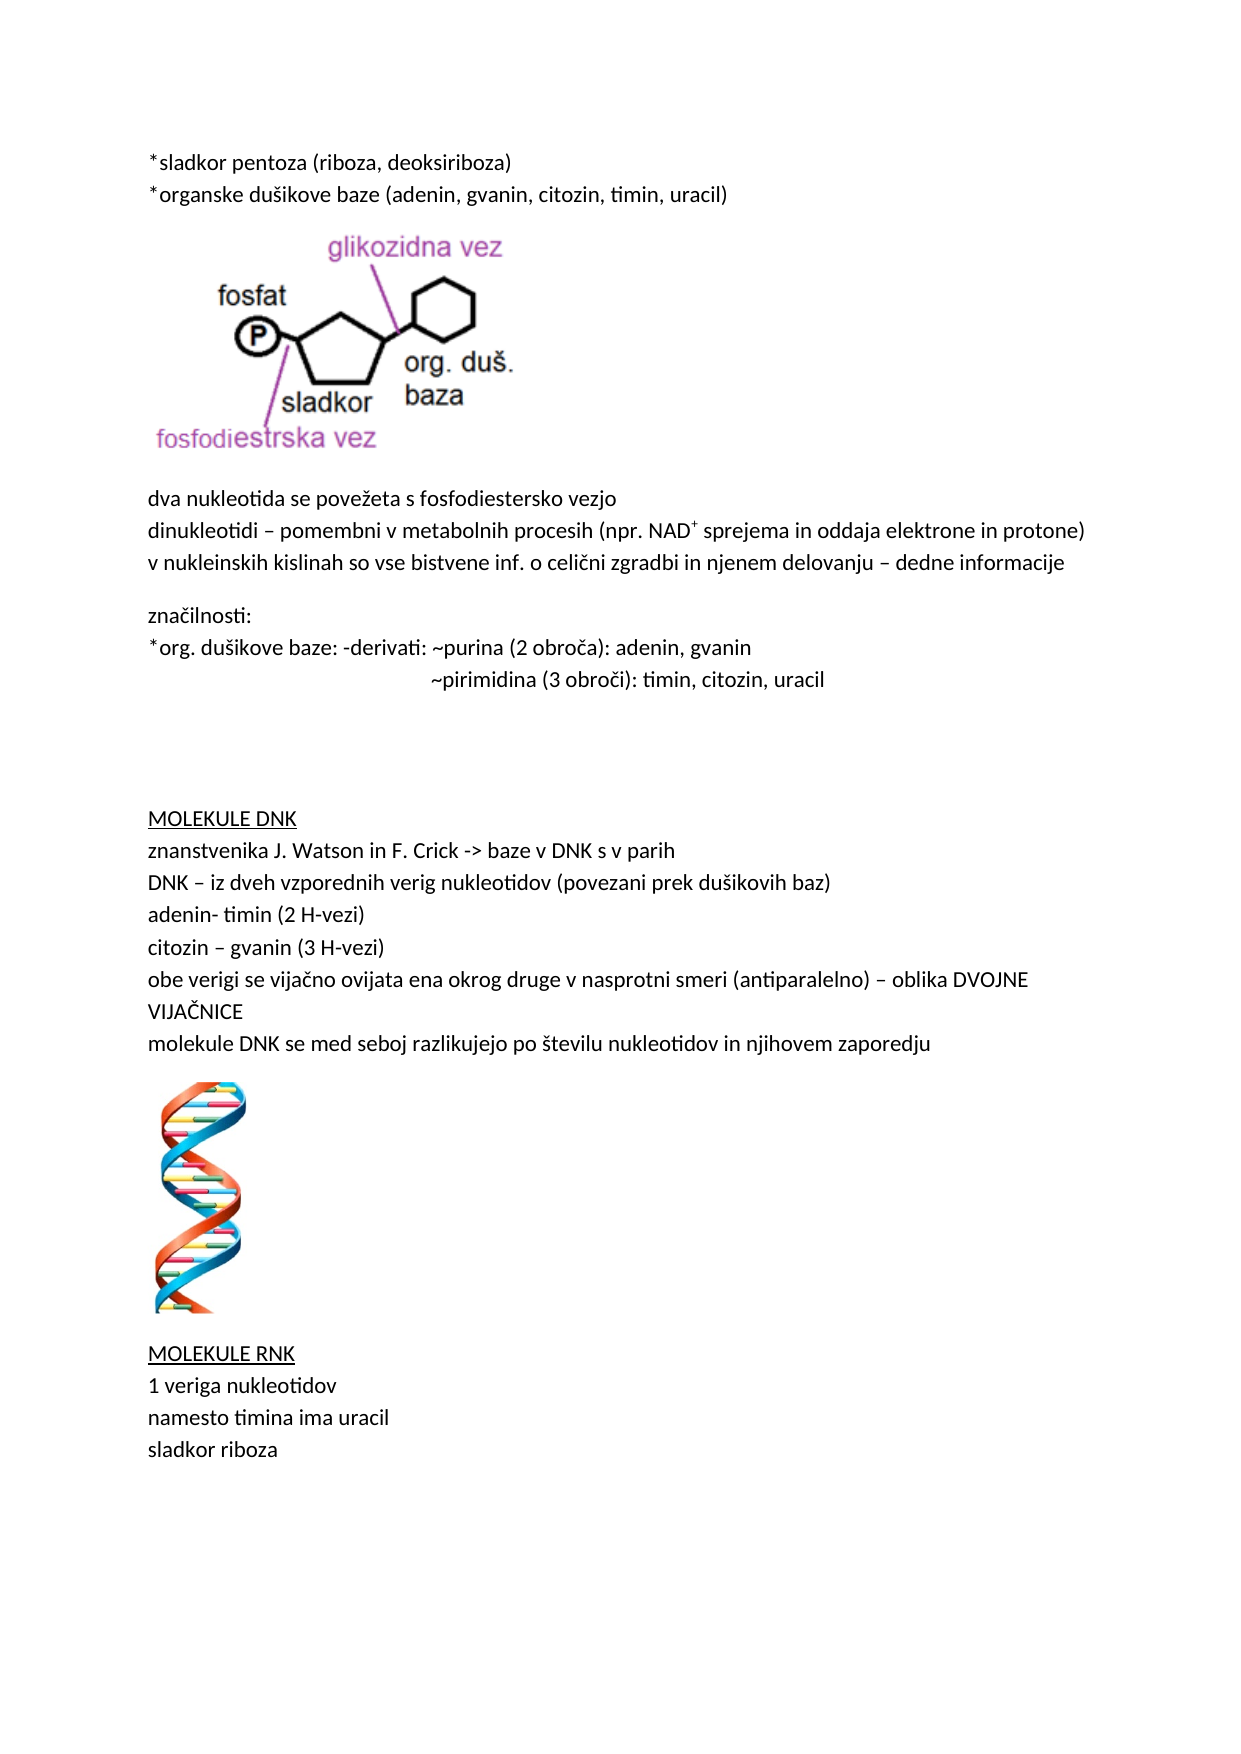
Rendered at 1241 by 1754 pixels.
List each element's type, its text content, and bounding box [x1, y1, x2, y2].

text MOLEKULE RNK 1 veriga nukleotidov namesto timina ima uracil sladkor riboza [148, 1339, 1093, 1464]
picture [147, 232, 524, 459]
picture [147, 1082, 255, 1314]
text dva nukleotida se povežeta s fosfodiestersko vezjo dinukleotidi – pomembni v metabolnih procesih (npr. NAD+ sprejema in oddaja elektrone in protone) v nukleinskih kislinah so vse bistvene inf. o celični zgradbi in njenem delovanju – dedne informacije [148, 484, 1093, 576]
text MOLEKULE DNK znanstvenika J. Watson in F. Crick -> baze v DNK s v parih DNK – iz dveh vzporednih verig nukleotidov (povezani prek dušikovih baz) adenin- timin (2 H-vezi) citozin – gvanin (3 H-vezi) obe verigi se vijačno ovijata ena okrog druge v nasprotni smeri (antiparalelno) – oblika DVOJNE VIJAČNICE molekule DNK se med seboj razlikujejo po številu nukleotidov in njihovem zaporedju [148, 804, 1093, 1057]
text značilnosti: *org. dušikove baze: -derivati: ~purina (2 obroča): adenin, gvanin ~pirimidina (3 obroči): timin, citozin, uracil [148, 601, 1093, 726]
text *sladkor pentoza (riboza, deoksiriboza) *organske dušikove baze (adenin, gvanin, citozin, timin, uracil) [148, 148, 1093, 208]
